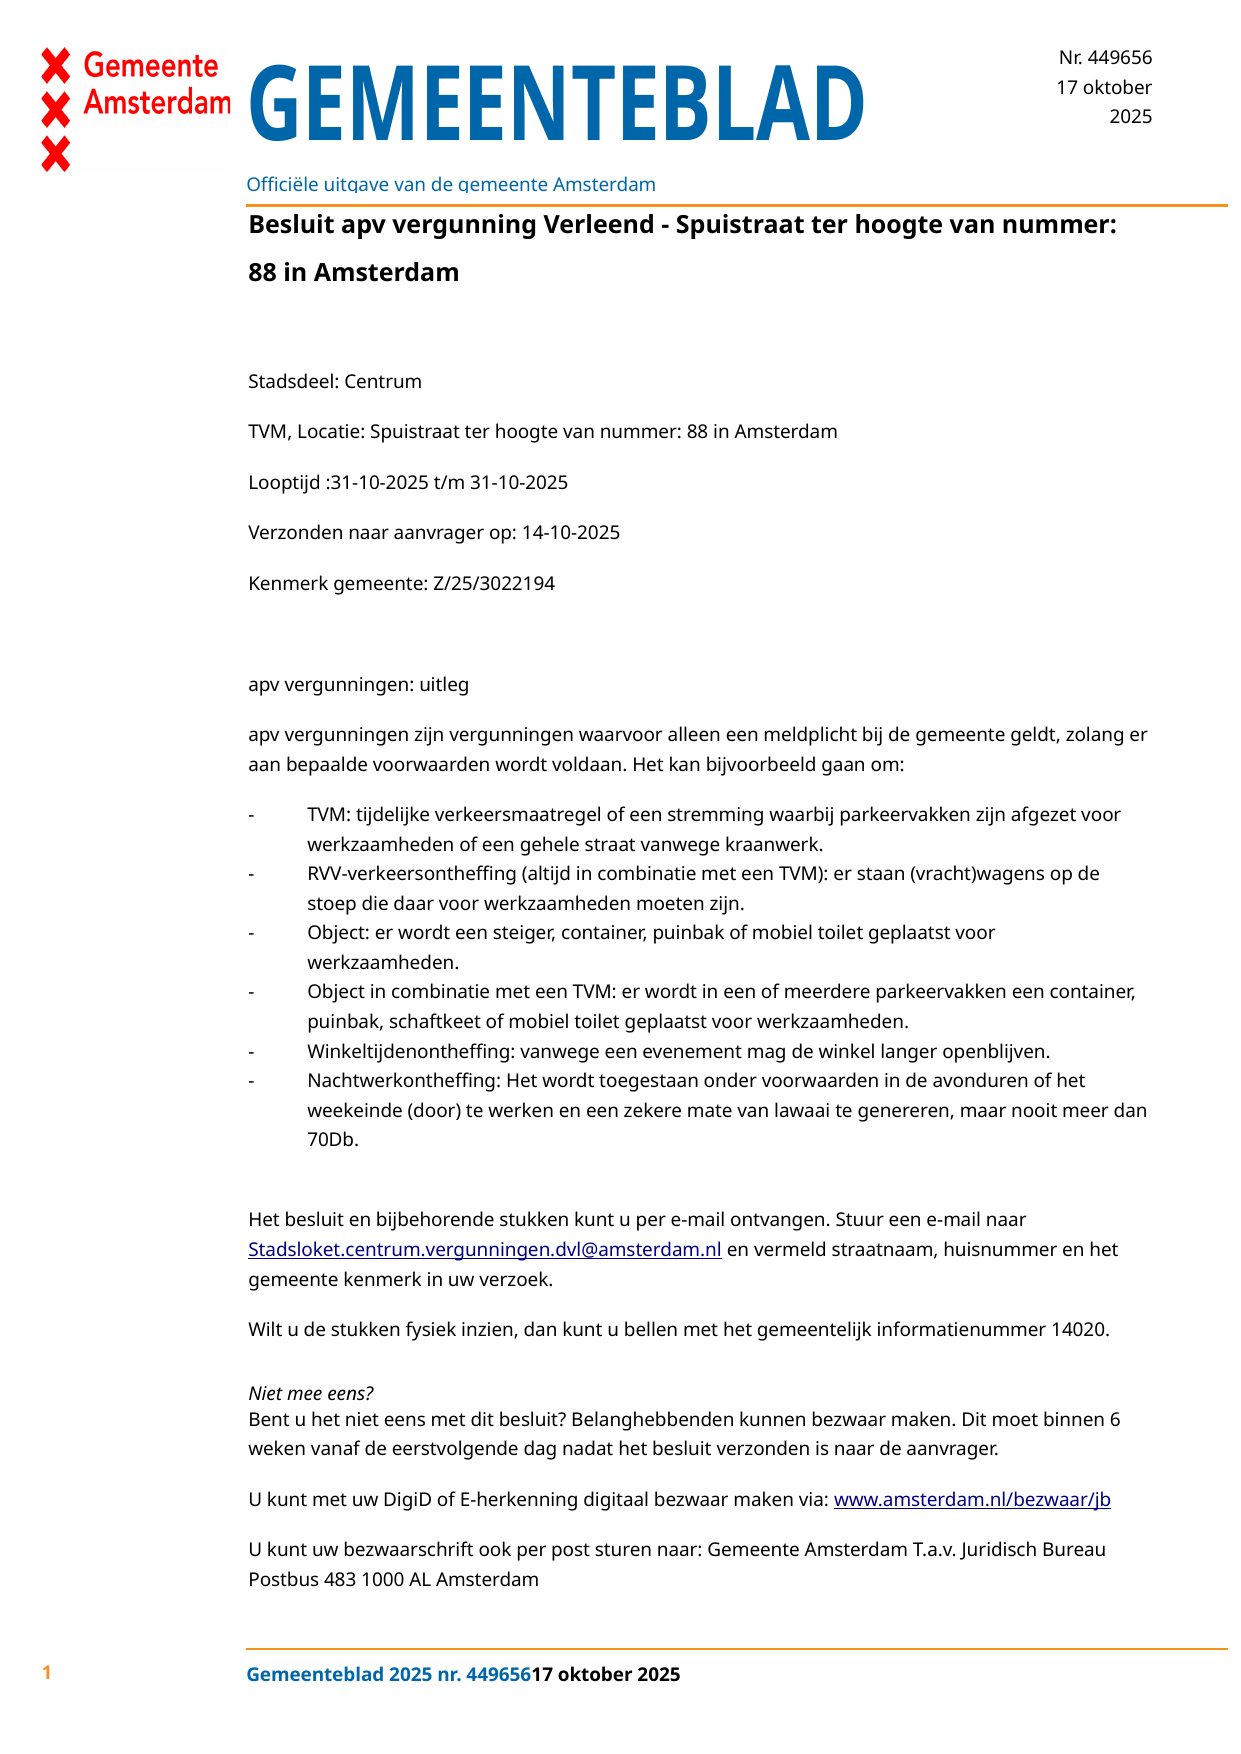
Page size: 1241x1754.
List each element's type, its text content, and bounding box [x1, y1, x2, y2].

text Verzonden naar aanvrager op: 14-10-2025 [248, 519, 1152, 545]
list Object: er wordt een steiger, container, puinbak of mobiel toilet geplaatst voor werkzaamheden. [248, 919, 1152, 975]
list RVV-verkeersontheffing (altijd in combinatie met een TVM): er staan (vracht)wagens op de stoep die daar voor werkzaamheden moeten zijn. [248, 860, 1152, 916]
list TVM: tijdelijke verkeersmaatregel of een stremming waarbij parkeervakken zijn afgezet voor werkzaamheden of een gehele straat vanwege kraanwerk. [248, 801, 1152, 857]
text Looptijd :31-10-2025 t/m 31-10-2025 [248, 469, 1152, 495]
text Besluit apv vergunning Verleend - Spuistraat ter hoogte van nummer: 88 in Amsterdam [248, 207, 1152, 288]
text U kunt met uw DigiD of E-herkenning digitaal bezwaar maken via: www.amsterdam.nl/bezwaar/jb [248, 1486, 1152, 1512]
picture [41, 47, 231, 172]
list Nachtwerkontheffing: Het wordt toegestaan onder voorwaarden in de avonduren of het weekeinde (door) te werken en een zekere mate van lawaai te genereren, maar nooit meer dan 70Db. [248, 1067, 1152, 1152]
text Niet mee eens? [248, 1380, 1152, 1406]
text U kunt uw bezwaarschrift ook per post sturen naar: Gemeente Amsterdam T.a.v. Juridisch Bureau Postbus 483 1000 AL Amsterdam [248, 1536, 1152, 1592]
text Stadsdeel: Centrum [248, 368, 1152, 394]
list Winkeltijdenontheffing: vanwege een evenement mag de winkel langer openblijven. [248, 1038, 1152, 1064]
text Kenmerk gemeente: Z/25/3022194 [248, 570, 1152, 596]
list Object in combinatie met een TVM: er wordt in een of meerdere parkeervakken een container, puinbak, schaftkeet of mobiel toilet geplaatst voor werkzaamheden. [248, 979, 1152, 1034]
text Bent u het niet eens met dit besluit? Belanghebbenden kunnen bezwaar maken. Dit moet binnen 6 weken vanaf de eerstvolgende dag nadat het besluit verzonden is naar de aanvrager. [248, 1406, 1152, 1461]
text Wilt u de stukken fysiek inzien, dan kunt u bellen met het gemeentelijk informatienummer 14020. [248, 1316, 1152, 1342]
text apv vergunningen zijn vergunningen waarvoor alleen een meldplicht bij de gemeente geldt, zolang er aan bepaalde voorwaarden wordt voldaan. Het kan bijvoorbeeld gaan om: [248, 721, 1152, 777]
text apv vergunningen: uitleg [248, 671, 1152, 697]
text Het besluit en bijbehorende stukken kunt u per e-mail ontvangen. Stuur een e-mail naar Stadsloket.centrum.vergunningen.dvl@amsterdam.nl en vermeld straatnaam, huisnummer en het gemeente kenmerk in uw verzoek. [248, 1207, 1152, 1292]
text TVM, Locatie: Spuistraat ter hoogte van nummer: 88 in Amsterdam [248, 419, 1152, 444]
